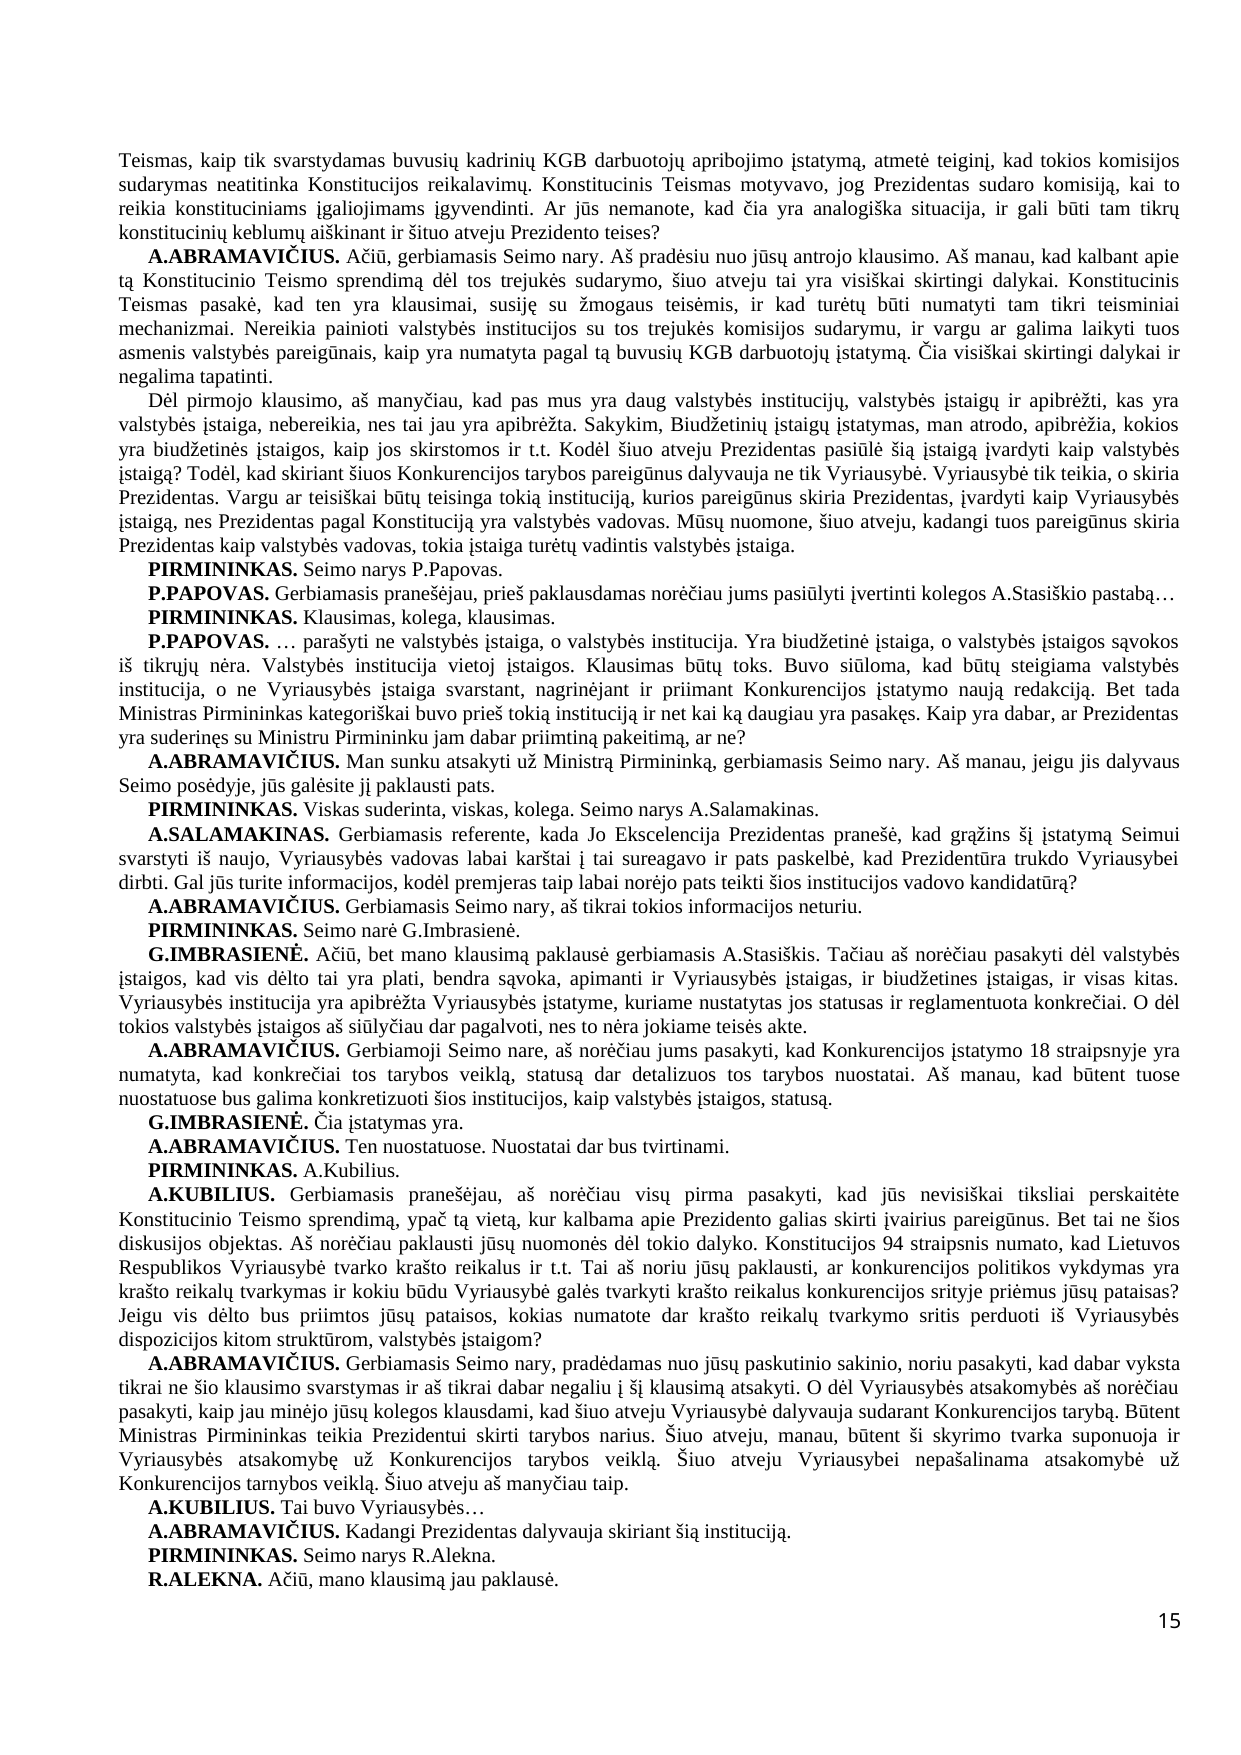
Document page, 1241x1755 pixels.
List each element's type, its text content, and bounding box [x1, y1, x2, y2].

text G.IMBRASIENĖ. Ačiū, bet mano klausimą paklausė gerbiamasis A.Stasiškis. Tačiau aš norėčiau pasakyti dėl valstybės įstaigos, kad vis dėlto tai yra plati, bendra sąvoka, apimanti ir Vyriausybės įstaigas, ir biudžetines įstaigas, ir visas kitas. Vyriausybės institucija yra apibrėžta Vyriausybės įstatyme, kuriame nustatytas jos statusas ir reglamentuota konkrečiai. O dėl tokios valstybės įstaigos aš siūlyčiau dar pagalvoti, nes to nėra jokiame teisės akte. [118, 942, 1181, 1038]
text P.PAPOVAS. … parašyti ne valstybės įstaiga, o valstybės institucija. Yra biudžetinė įstaiga, o valstybės įstaigos sąvokos iš tikrųjų nėra. Valstybės institucija vietoj įstaigos. Klausimas būtų toks. Buvo siūloma, kad būtų steigiama valstybės institucija, o ne Vyriausybės įstaiga svarstant, nagrinėjant ir priimant Konkurencijos įstatymo naują redakciją. Bet tada Ministras Pirmininkas kategoriškai buvo prieš tokią instituciją ir net kai ką daugiau yra pasakęs. Kaip yra dabar, ar Prezidentas yra suderinęs su Ministru Pirmininku jam dabar priimtiną pakeitimą, ar ne? [118, 629, 1181, 749]
text PIRMININKAS. Klausimas, kolega, klausimas. [118, 605, 1181, 629]
text A.ABRAMAVIČIUS. Gerbiamasis Seimo nary, pradėdamas nuo jūsų paskutinio sakinio, noriu pasakyti, kad dabar vyksta tikrai ne šio klausimo svarstymas ir aš tikrai dabar negaliu į šį klausimą atsakyti. O dėl Vyriausybės atsakomybės aš norėčiau pasakyti, kaip jau minėjo jūsų kolegos klausdami, kad šiuo atveju Vyriausybė dalyvauja sudarant Konkurencijos tarybą. Būtent Ministras Pirmininkas teikia Prezidentui skirti tarybos narius. Šiuo atveju, manau, būtent ši skyrimo tvarka suponuoja ir Vyriausybės atsakomybę už Konkurencijos tarybos veiklą. Šiuo atveju Vyriausybei nepašalinama atsakomybė už Konkurencijos tarnybos veiklą. Šiuo atveju aš manyčiau taip. [118, 1351, 1181, 1495]
text G.IMBRASIENĖ. Čia įstatymas yra. [118, 1110, 1181, 1134]
text A.ABRAMAVIČIUS. Gerbiamasis Seimo nary, aš tikrai tokios informacijos neturiu. [118, 894, 1181, 918]
text PIRMININKAS. Seimo narys R.Alekna. [118, 1543, 1181, 1567]
text A.ABRAMAVIČIUS. Ačiū, gerbiamasis Seimo nary. Aš pradėsiu nuo jūsų antrojo klausimo. Aš manau, kad kalbant apie tą Konstitucinio Teismo sprendimą dėl tos trejukės sudarymo, šiuo atveju tai yra visiškai skirtingi dalykai. Konstitucinis Teismas pasakė, kad ten yra klausimai, susiję su žmogaus teisėmis, ir kad turėtų būti numatyti tam tikri teisminiai mechanizmai. Nereikia painioti valstybės institucijos su tos trejukės komisijos sudarymu, ir vargu ar galima laikyti tuos asmenis valstybės pareigūnais, kaip yra numatyta pagal tą buvusių KGB darbuotojų įstatymą. Čia visiškai skirtingi dalykai ir negalima tapatinti. [118, 244, 1181, 388]
text Dėl pirmojo klausimo, aš manyčiau, kad pas mus yra daug valstybės institucijų, valstybės įstaigų ir apibrėžti, kas yra valstybės įstaiga, nebereikia, nes tai jau yra apibrėžta. Sakykim, Biudžetinių įstaigų įstatymas, man atrodo, apibrėžia, kokios yra biudžetinės įstaigos, kaip jos skirstomos ir t.t. Kodėl šiuo atveju Prezidentas pasiūlė šią įstaigą įvardyti kaip valstybės įstaigą? Todėl, kad skiriant šiuos Konkurencijos tarybos pareigūnus dalyvauja ne tik Vyriausybė. Vyriausybė tik teikia, o skiria Prezidentas. Vargu ar teisiškai būtų teisinga tokią instituciją, kurios pareigūnus skiria Prezidentas, įvardyti kaip Vyriausybės įstaigą, nes Prezidentas pagal Konstituciją yra valstybės vadovas. Mūsų nuomone, šiuo atveju, kadangi tuos pareigūnus skiria Prezidentas kaip valstybės vadovas, tokia įstaiga turėtų vadintis valstybės įstaiga. [118, 388, 1181, 557]
text A.ABRAMAVIČIUS. Ten nuostatuose. Nuostatai dar bus tvirtinami. [118, 1134, 1181, 1158]
text A.KUBILIUS. Gerbiamasis pranešėjau, aš norėčiau visų pirma pasakyti, kad jūs nevisiškai tiksliai perskaitėte Konstitucinio Teismo sprendimą, ypač tą vietą, kur kalbama apie Prezidento galias skirti įvairius pareigūnus. Bet tai ne šios diskusijos objektas. Aš norėčiau paklausti jūsų nuomonės dėl tokio dalyko. Konstitucijos 94 straipsnis numato, kad Lietuvos Respublikos Vyriausybė tvarko krašto reikalus ir t.t. Tai aš noriu jūsų paklausti, ar konkurencijos politikos vykdymas yra krašto reikalų tvarkymas ir kokiu būdu Vyriausybė galės tvarkyti krašto reikalus konkurencijos srityje priėmus jūsų pataisas? Jeigu vis dėlto bus priimtos jūsų pataisos, kokias numatote dar krašto reikalų tvarkymo sritis perduoti iš Vyriausybės dispozicijos kitom struktūrom, valstybės įstaigom? [118, 1182, 1181, 1351]
text P.PAPOVAS. Gerbiamasis pranešėjau, prieš paklausdamas norėčiau jums pasiūlyti įvertinti kolegos A.Stasiškio pastabą… [118, 581, 1181, 605]
text R.ALEKNA. Ačiū, mano klausimą jau paklausė. [118, 1567, 1181, 1591]
text A.SALAMAKINAS. Gerbiamasis referente, kada Jo Ekscelencija Prezidentas pranešė, kad grąžins šį įstatymą Seimui svarstyti iš naujo, Vyriausybės vadovas labai karštai į tai sureagavo ir pats paskelbė, kad Prezidentūra trukdo Vyriausybei dirbti. Gal jūs turite informacijos, kodėl premjeras taip labai norėjo pats teikti šios institucijos vadovo kandidatūrą? [118, 821, 1181, 894]
text A.ABRAMAVIČIUS. Gerbiamoji Seimo nare, aš norėčiau jums pasakyti, kad Konkurencijos įstatymo 18 straipsnyje yra numatyta, kad konkrečiai tos tarybos veiklą, statusą dar detalizuos tos tarybos nuostatai. Aš manau, kad būtent tuose nuostatuose bus galima konkretizuoti šios institucijos, kaip valstybės įstaigos, statusą. [118, 1038, 1181, 1110]
text Teismas, kaip tik svarstydamas buvusių kadrinių KGB darbuotojų apribojimo įstatymą, atmetė teiginį, kad tokios komisijos sudarymas neatitinka Konstitucijos reikalavimų. Konstitucinis Teismas motyvavo, jog Prezidentas sudaro komisiją, kai to reikia konstituciniams įgaliojimams įgyvendinti. Ar jūs nemanote, kad čia yra analogiška situacija, ir gali būti tam tikrų konstitucinių keblumų aiškinant ir šituo atveju Prezidento teises? [118, 148, 1181, 244]
text A.KUBILIUS. Tai buvo Vyriausybės… [118, 1495, 1181, 1519]
text A.ABRAMAVIČIUS. Man sunku atsakyti už Ministrą Pirmininką, gerbiamasis Seimo nary. Aš manau, jeigu jis dalyvaus Seimo posėdyje, jūs galėsite jį paklausti pats. [118, 749, 1181, 797]
text PIRMININKAS. Seimo narė G.Imbrasienė. [118, 918, 1181, 942]
text A.ABRAMAVIČIUS. Kadangi Prezidentas dalyvauja skiriant šią instituciją. [118, 1519, 1181, 1543]
text PIRMININKAS. A.Kubilius. [118, 1158, 1181, 1182]
text PIRMININKAS. Seimo narys P.Papovas. [118, 557, 1181, 581]
text PIRMININKAS. Viskas suderinta, viskas, kolega. Seimo narys A.Salamakinas. [118, 797, 1181, 821]
